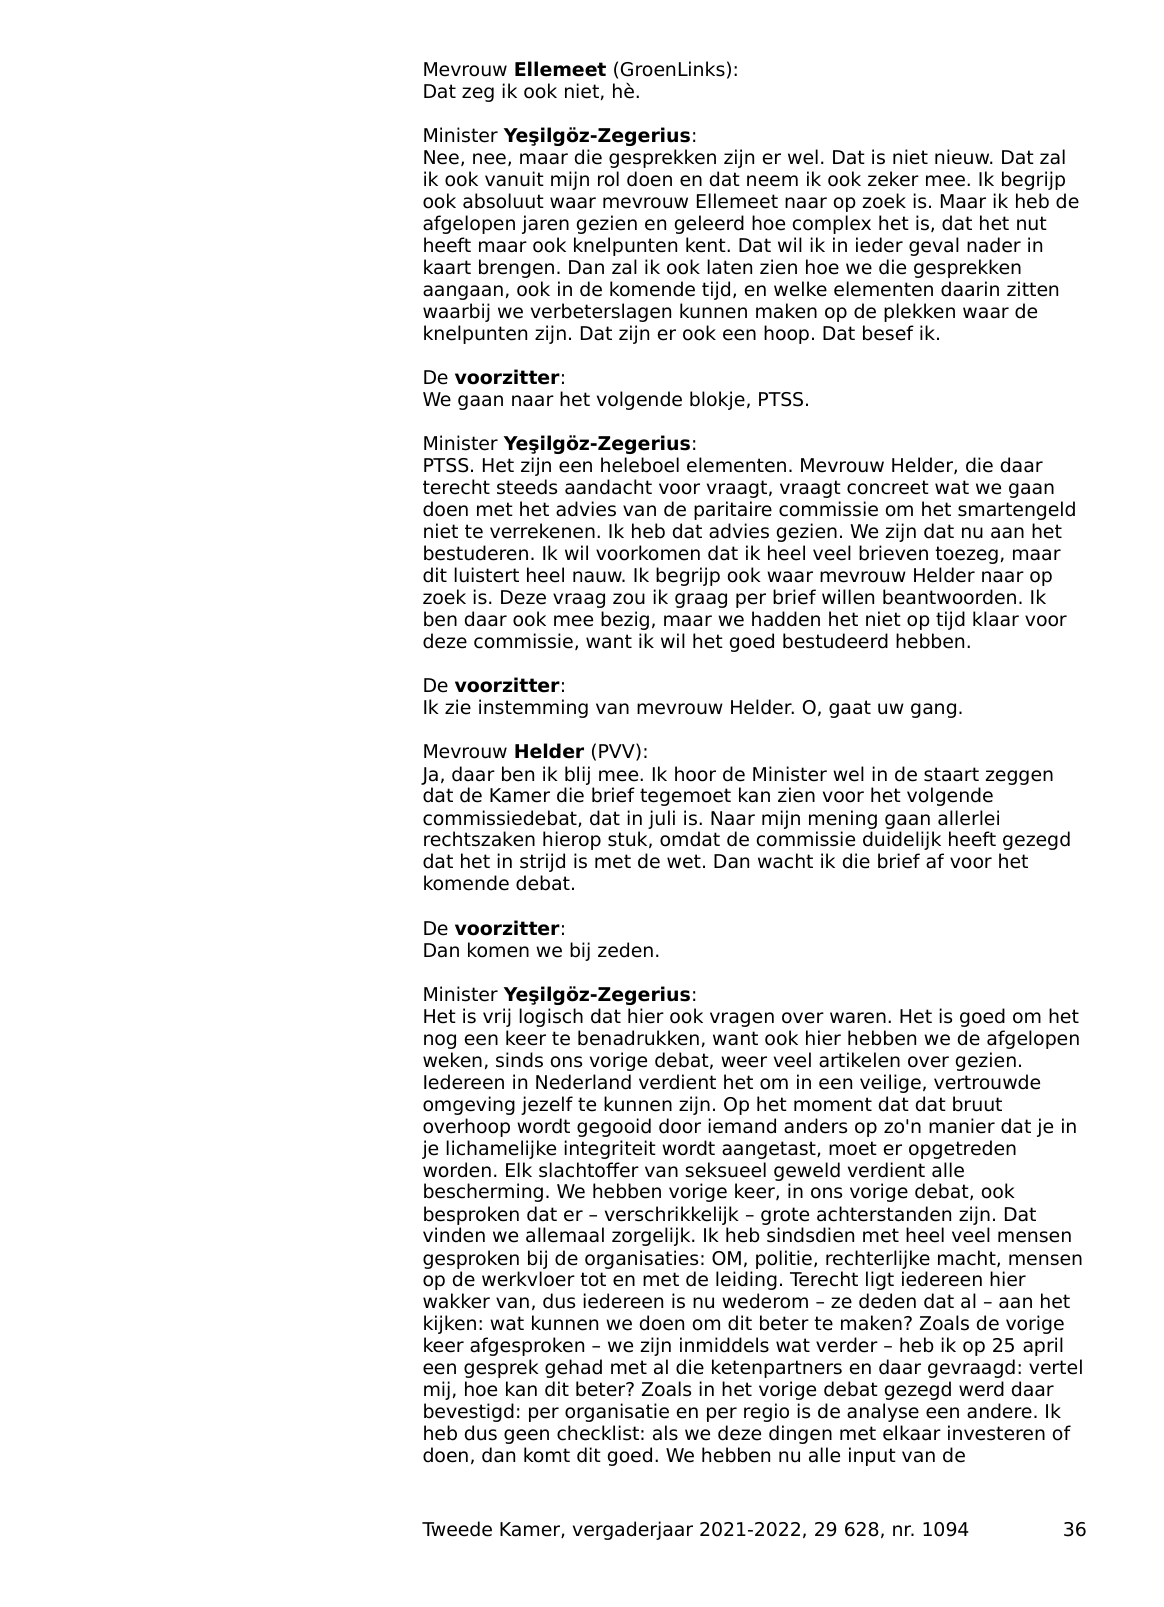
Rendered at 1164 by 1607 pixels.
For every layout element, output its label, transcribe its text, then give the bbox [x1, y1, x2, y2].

text Dan komen we bij zeden. [422, 939, 1087, 961]
text Dat zeg ik ook niet, hè. [422, 81, 1087, 103]
text Minister Yeşilgöz-Zegerius: [422, 433, 1087, 455]
text Mevrouw Ellemeet (GroenLinks): [422, 59, 1087, 81]
text Minister Yeşilgöz-Zegerius: [422, 984, 1087, 1006]
text PTSS. Het zijn een heleboel elementen. Mevrouw Helder, die daar terecht steeds aandacht voor vraagt, vraagt concreet wat we gaan doen met het advies van de paritaire commissie om het smartengeld niet te verrekenen. Ik heb dat advies gezien. We zijn dat nu aan het bestuderen. Ik wil voorkomen dat ik heel veel brieven toezeg, maar dit luistert heel nauw. Ik begrijp ook waar mevrouw Helder naar op zoek is. Deze vraag zou ik graag per brief willen beantwoorden. Ik ben daar ook mee bezig, maar we hadden het niet op tijd klaar voor deze commissie, want ik wil het goed bestudeerd hebben. [422, 455, 1087, 653]
text De voorzitter: [422, 675, 1087, 697]
text Ja, daar ben ik blij mee. Ik hoor de Minister wel in de staart zeggen dat de Kamer die brief tegemoet kan zien voor het volgende commissiedebat, dat in juli is. Naar mijn mening gaan allerlei rechtszaken hierop stuk, omdat de commissie duidelijk heeft gezegd dat het in strijd is met de wet. Dan wacht ik die brief af voor het komende debat. [422, 763, 1087, 895]
text Minister Yeşilgöz-Zegerius: [422, 125, 1087, 147]
text Ik zie instemming van mevrouw Helder. O, gaat uw gang. [422, 697, 1087, 719]
text De voorzitter: [422, 917, 1087, 939]
text Nee, nee, maar die gesprekken zijn er wel. Dat is niet nieuw. Dat zal ik ook vanuit mijn rol doen en dat neem ik ook zeker mee. Ik begrijp ook absoluut waar mevrouw Ellemeet naar op zoek is. Maar ik heb de afgelopen jaren gezien en geleerd hoe complex het is, dat het nut heeft maar ook knelpunten kent. Dat wil ik in ieder geval nader in kaart brengen. Dan zal ik ook laten zien hoe we die gesprekken aangaan, ook in de komende tijd, en welke elementen daarin zitten waarbij we verbeterslagen kunnen maken op de plekken waar de knelpunten zijn. Dat zijn er ook een hoop. Dat besef ik. [422, 147, 1087, 345]
text Het is vrij logisch dat hier ook vragen over waren. Het is goed om het nog een keer te benadrukken, want ook hier hebben we de afgelopen weken, sinds ons vorige debat, weer veel artikelen over gezien. Iedereen in Nederland verdient het om in een veilige, vertrouwde omgeving jezelf te kunnen zijn. Op het moment dat dat bruut overhoop wordt gegooid door iemand anders op zo'n manier dat je in je lichamelijke integriteit wordt aangetast, moet er opgetreden worden. Elk slachtoffer van seksueel geweld verdient alle bescherming. We hebben vorige keer, in ons vorige debat, ook besproken dat er – verschrikkelijk – grote achterstanden zijn. Dat vinden we allemaal zorgelijk. Ik heb sindsdien met heel veel mensen gesproken bij de organisaties: OM, politie, rechterlijke macht, mensen op de werkvloer tot en met de leiding. Terecht ligt iedereen hier wakker van, dus iedereen is nu wederom – ze deden dat al – aan het kijken: wat kunnen we doen om dit beter te maken? Zoals de vorige keer afgesproken – we zijn inmiddels wat verder – heb ik op 25 april een gesprek gehad met al die ketenpartners en daar gevraagd: vertel mij, hoe kan dit beter? Zoals in het vorige debat gezegd werd daar bevestigd: per organisatie en per regio is de analyse een andere. Ik heb dus geen checklist: als we deze dingen met elkaar investeren of doen, dan komt dit goed. We hebben nu alle input van de [422, 1006, 1087, 1467]
text Mevrouw Helder (PVV): [422, 741, 1087, 763]
text We gaan naar het volgende blokje, PTSS. [422, 389, 1087, 411]
text De voorzitter: [422, 367, 1087, 389]
